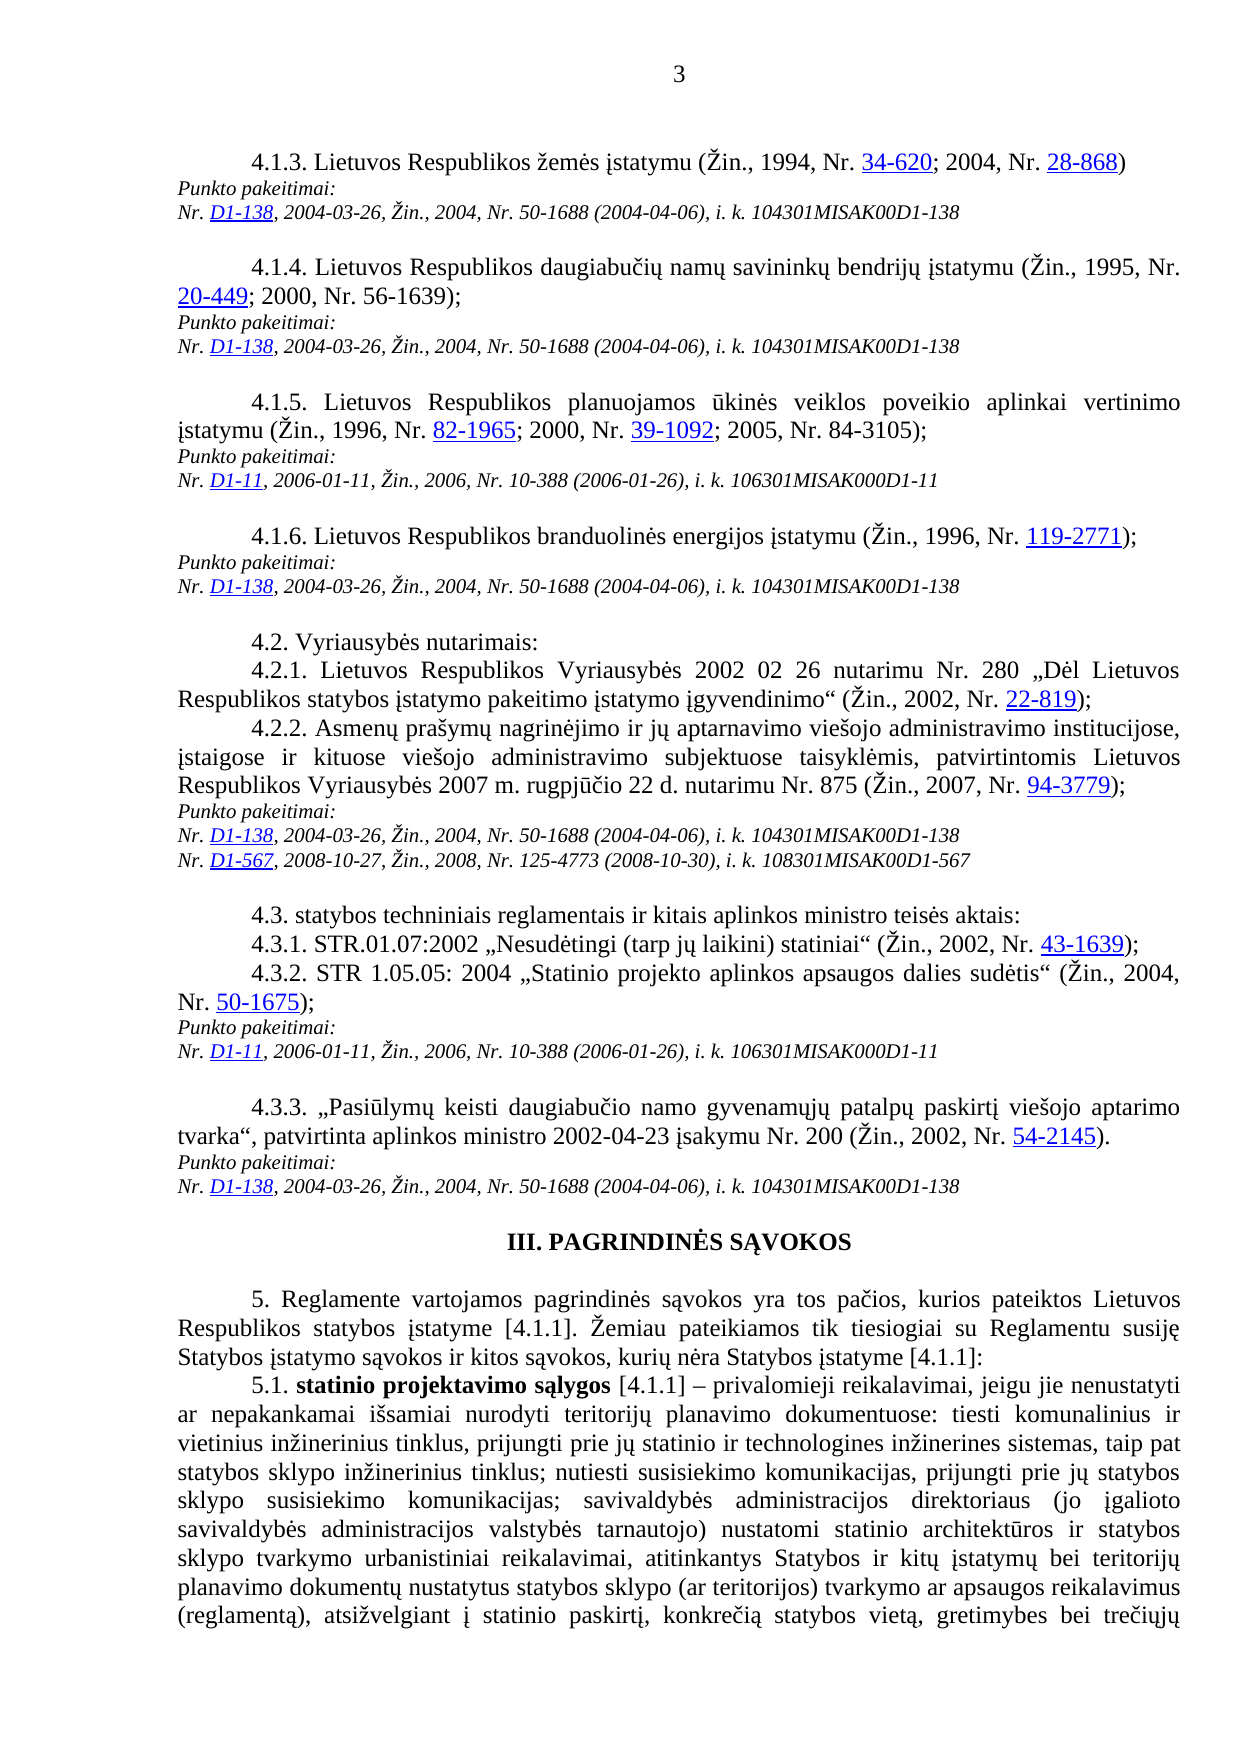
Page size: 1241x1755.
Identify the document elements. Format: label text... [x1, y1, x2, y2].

text 4.2. Vyriausybės nutarimais: [177, 627, 1181, 656]
text Nr. D1-138, 2004-03-26, Žin., 2004, Nr. 50-1688 (2004-04-06), i. k. 104301MISAK00D1-138 [177, 574, 1181, 598]
text Punkto pakeitimai: [177, 550, 1181, 574]
text 4.3.2. STR 1.05.05: 2004 „Statinio projekto aplinkos apsaugos dalies sudėtis“ (Žin., 2004, Nr. 50-1675); [177, 958, 1181, 1015]
text Punkto pakeitimai: [177, 1150, 1181, 1174]
text Nr. D1-138, 2004-03-26, Žin., 2004, Nr. 50-1688 (2004-04-06), i. k. 104301MISAK00D1-138 [177, 1174, 1181, 1198]
text III. PAGRINDINĖS SĄVOKOS [177, 1227, 1181, 1255]
text Nr. D1-138, 2004-03-26, Žin., 2004, Nr. 50-1688 (2004-04-06), i. k. 104301MISAK00D1-138 [177, 200, 1181, 224]
text 4.1.6. Lietuvos Respublikos branduolinės energijos įstatymu (Žin., 1996, Nr. 119-2771); [177, 521, 1181, 550]
text Punkto pakeitimai: [177, 310, 1181, 334]
text Nr. D1-11, 2006-01-11, Žin., 2006, Nr. 10-388 (2006-01-26), i. k. 106301MISAK000D1-11 [177, 1039, 1181, 1063]
text Nr. D1-138, 2004-03-26, Žin., 2004, Nr. 50-1688 (2004-04-06), i. k. 104301MISAK00D1-138 [177, 823, 1181, 847]
text Nr. D1-567, 2008-10-27, Žin., 2008, Nr. 125-4773 (2008-10-30), i. k. 108301MISAK00D1-567 [177, 847, 1181, 872]
text 5. Reglamente vartojamos pagrindinės sąvokos yra tos pačios, kurios pateiktos Lietuvos Respublikos statybos įstatyme [4.1.1]. Žemiau pateikiamos tik tiesiogiai su Reglamentu susiję Statybos įstatymo sąvokos ir kitos sąvokos, kurių nėra Statybos įstatyme [4.1.1]: [177, 1284, 1181, 1370]
text 4.1.4. Lietuvos Respublikos daugiabučių namų savininkų bendrijų įstatymu (Žin., 1995, Nr. 20-449; 2000, Nr. 56-1639); [177, 252, 1181, 310]
text Nr. D1-138, 2004-03-26, Žin., 2004, Nr. 50-1688 (2004-04-06), i. k. 104301MISAK00D1-138 [177, 334, 1181, 358]
text 5.1. statinio projektavimo sąlygos [4.1.1] – privalomieji reikalavimai, jeigu jie nenustatyti ar nepakankamai išsamiai nurodyti teritorijų planavimo dokumentuose: tiesti komunalinius ir vietinius inžinerinius tinklus, prijungti prie jų statinio ir technologines inžinerines sistemas, taip pat statybos sklypo inžinerinius tinklus; nutiesti susisiekimo komunikacijas, prijungti prie jų statybos sklypo susisiekimo komunikacijas; savivaldybės administracijos direktoriaus (jo įgalioto savivaldybės administracijos valstybės tarnautojo) nustatomi statinio architektūros ir statybos sklypo tvarkymo urbanistiniai reikalavimai, atitinkantys Statybos ir kitų įstatymų bei teritorijų planavimo dokumentų nustatytus statybos sklypo (ar teritorijos) tvarkymo ar apsaugos reikalavimus (reglamentą), atsižvelgiant į statinio paskirtį, konkrečią statybos vietą, gretimybes bei trečiųjų [177, 1370, 1181, 1629]
text 4.3.1. STR.01.07:2002 „Nesudėtingi (tarp jų laikini) statiniai“ (Žin., 2002, Nr. 43-1639); [177, 929, 1181, 958]
text 4.1.3. Lietuvos Respublikos žemės įstatymu (Žin., 1994, Nr. 34-620; 2004, Nr. 28-868) [177, 147, 1181, 176]
text 4.1.5. Lietuvos Respublikos planuojamos ūkinės veiklos poveikio aplinkai vertinimo įstatymu (Žin., 1996, Nr. 82-1965; 2000, Nr. 39-1092; 2005, Nr. 84-3105); [177, 387, 1181, 444]
text Punkto pakeitimai: [177, 444, 1181, 468]
text 4.2.2. Asmenų prašymų nagrinėjimo ir jų aptarnavimo viešojo administravimo institucijose, įstaigose ir kituose viešojo administravimo subjektuose taisyklėmis, patvirtintomis Lietuvos Respublikos Vyriausybės 2007 m. rugpjūčio 22 d. nutarimu Nr. 875 (Žin., 2007, Nr. 94-3779); [177, 713, 1181, 799]
text 4.2.1. Lietuvos Respublikos Vyriausybės 2002 02 26 nutarimu Nr. 280 „Dėl Lietuvos Respublikos statybos įstatymo pakeitimo įstatymo įgyvendinimo“ (Žin., 2002, Nr. 22-819); [177, 656, 1181, 713]
text 4.3.3. „Pasiūlymų keisti daugiabučio namo gyvenamųjų patalpų paskirtį viešojo aptarimo tvarka“, patvirtinta aplinkos ministro 2002-04-23 įsakymu Nr. 200 (Žin., 2002, Nr. 54-2145). [177, 1092, 1181, 1150]
text 4.3. statybos techniniais reglamentais ir kitais aplinkos ministro teisės aktais: [177, 900, 1181, 929]
text Punkto pakeitimai: [177, 799, 1181, 823]
text Nr. D1-11, 2006-01-11, Žin., 2006, Nr. 10-388 (2006-01-26), i. k. 106301MISAK000D1-11 [177, 468, 1181, 492]
text Punkto pakeitimai: [177, 1015, 1181, 1039]
text Punkto pakeitimai: [177, 176, 1181, 200]
